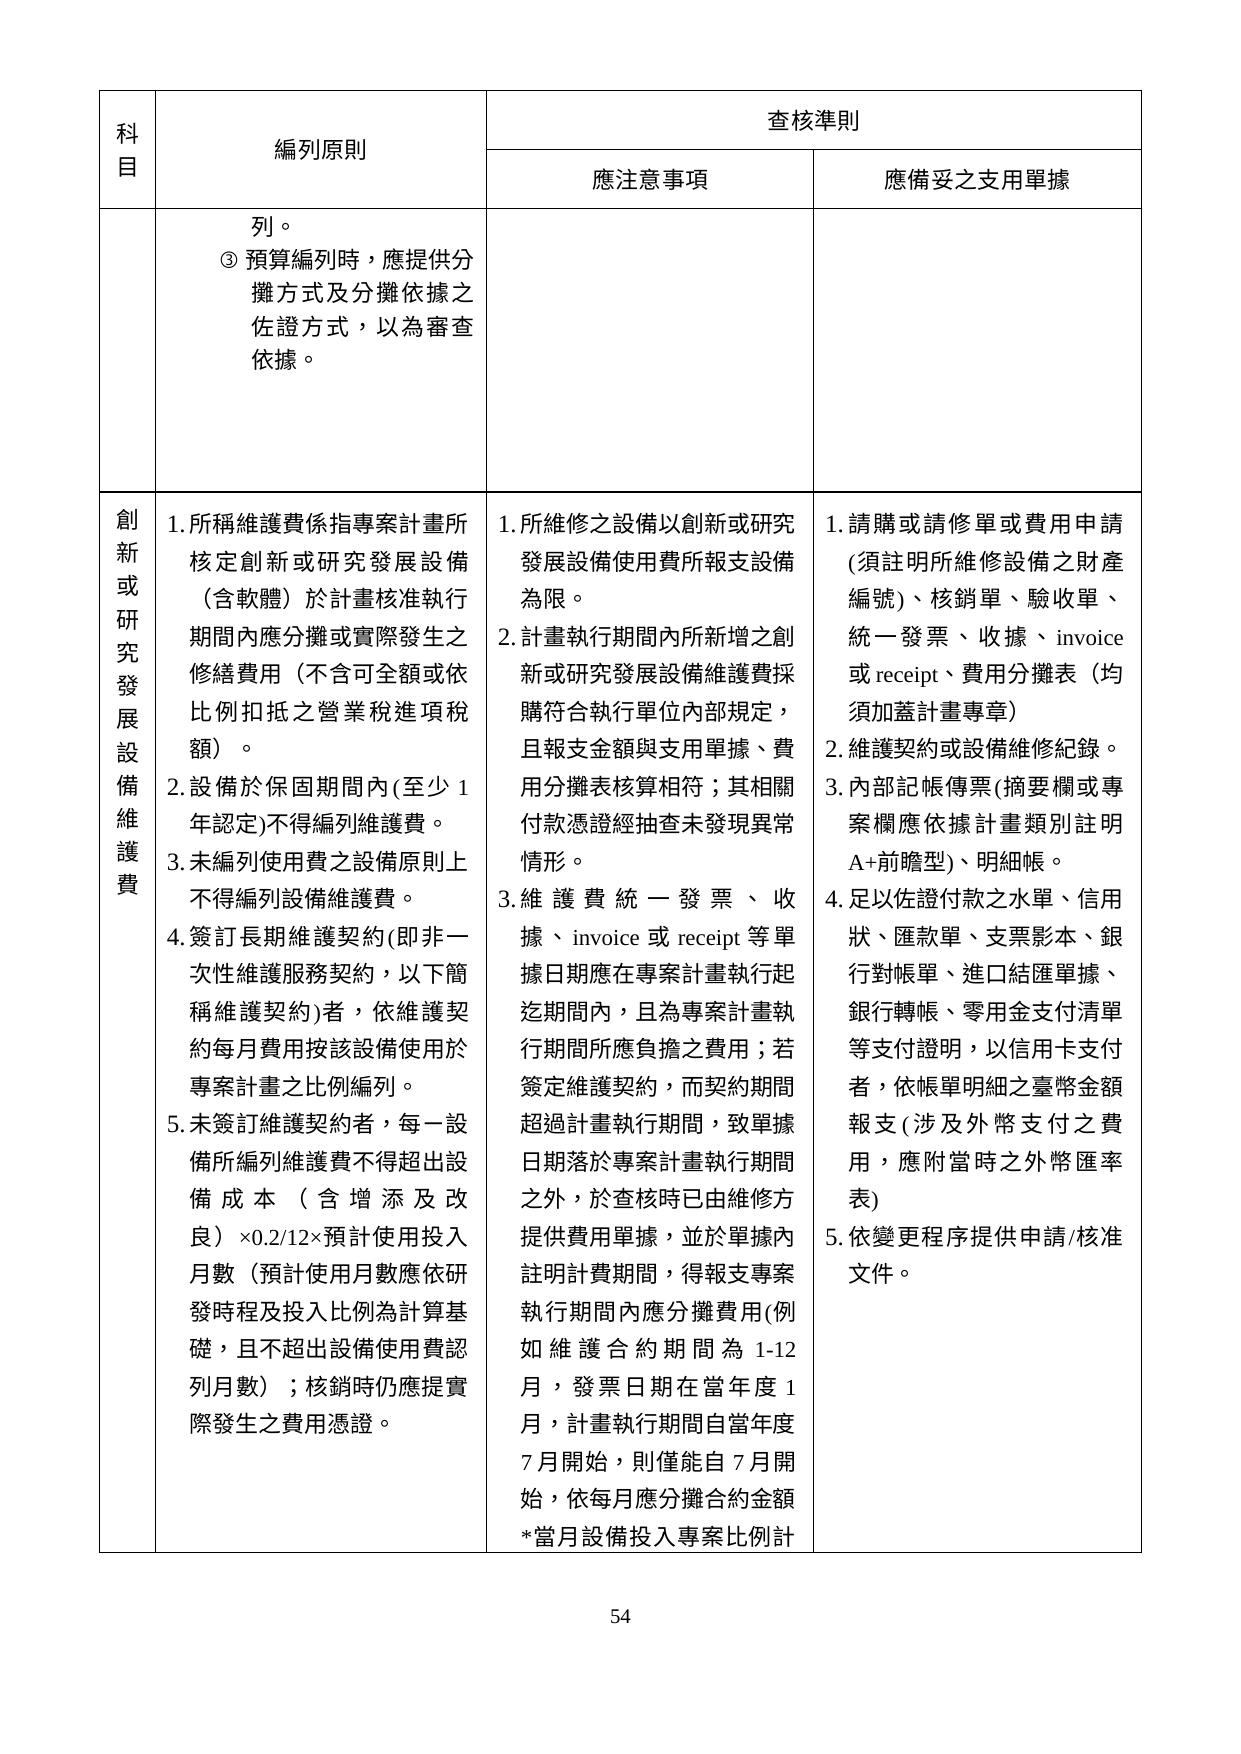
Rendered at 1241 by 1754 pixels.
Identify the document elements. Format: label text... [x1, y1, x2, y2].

table_header 編列原則 [156, 91, 486, 208]
table_cell [100, 209, 155, 491]
table_cell 新購設備： 請購單或費用申請、核銷單、採購單、驗收單、統一發票或收據、Invoice、進口報單、報稅所採用之財產目錄或經會計師財務/稅務簽證之財產目錄。 內部記帳傳票、明細帳。 足以佐證付款之水單、信用狀、匯款單、支票影本、銀行對帳單、進口結匯單據、銀行轉帳、零用金支付清單等支付證明，以信用卡支付者，依帳單明細之臺幣金額報支(涉及外幣支付之費用，應附當時之外幣匯率表)。 已有設備： 報稅所採用之財產目錄或經會計師稅務簽證之財產目錄（含計畫開始前1日及計畫執行期間之財產目錄）。 查核人員如認為有必要，得要求執行單位提供依據營利事業所得稅核課期間內應保存之原始採購單據。 採租賃者： 租賃契約或其他足以辨別計費期間、服務內容、契約金額等佐證資料(如網路完成訂購付款之畫面截圖)。 內部記帳傳票、支用單據及支付證明（請參考新購設備相關規定）。 依變更程序提供申請/核准文件。 [814, 209, 1141, 491]
table_cell 所稱維護費係指專案計畫所核定創新或研究發展設備（含軟體）於計畫核准執行期間內應分攤或實際發生之修繕費用（不含可全額或依比例扣抵之營業稅進項稅額）。 設備於保固期間內(至少1年認定)不得編列維護費。 未編列使用費之設備原則上不得編列設備維護費。 簽訂長期維護契約(即非一次性維護服務契約，以下簡稱維護契約)者，依維護契約每月費用按該設備使用於專案計畫之比例編列。 未簽訂維護契約者，每ㄧ設備所編列維護費不得超出設備成本（含增添及改良）×0.2/12×預計使用投入月數（預計使用月數應依研發時程及投入比例為計算基礎，且不超出設備使用費認列月數）；核銷時仍應提實際發生之費用憑證。 [156, 493, 486, 1552]
table_cell 應備妥之支用單據 [814, 150, 1141, 208]
table_cell 創新或研究發展設備維護費 [100, 493, 155, 1552]
table_cell 應注意事項 [487, 150, 813, 208]
table_header 查核準則 [487, 91, 1141, 148]
table_cell 所稱設備使用費係指於計畫執行期間內，使用設備(包含購置或資本租賃之軟硬體設備、軟體升級、列入資產之模具、治具、夾具或計畫執行期間所發生雜項購置，及租賃EDA Tools/專業研發軟體、雲端設備）所應分攤之費用（不含可全額或依比例扣抵之營業稅進項稅額；不得編列非實際投入研發工作之文書、行政、會計與專案管理等所使用之相關設備）。 以購置（含資本租賃）方式使用設備： 應依新增、已有設備逐項列示，計畫開始日（含）後購入之設備為新設備，購入日期之確定依下列方式處理：國內採購依統一發票日期，國外採購以進口報單上之進口日期為依據。 每月使用費依預計使用月數編列，計算公式如下： C/N+{C*[N-(X-1)]/N}*R C為購入成本；N係成本購入分攤年限，統一以5年計算； X：第X年； R：最近1期台銀牌告基本放款利率。 預計使用月數應依研發 時程及投入比例作為使用費之計算基礎。 軟體未列入資產者不得編列設備使用費。 帳載列入雜項購置之已有設備不得編列設備使用費。 採用營業租賃方式使用設備： EDA Tools/專業研發軟體採營業租賃者，應註明軟體名稱及費用估算方式並檢附租賃契約或草約。 雲端設備租賃費，應註明費用估算及分攤方式。可參考依下列方式編列:  因執行專案之需求，而於計畫期間內新增雲端服務空間、流量或功能，且僅供專案使用之雲端設備租賃服務，可就計畫期間內新增加之費用編列。(以計畫開始前後之雲端設備租賃費差額編列)。  運用專案計畫執行單位原租賃之雲端設備服務，或與其他用途共用者，則以專案使用比例應分攤金額編列。  預算編列時，應提供分攤方式及分攤依據之佐證方式，以為審查依據。 [156, 209, 486, 491]
table_header 科目 [100, 91, 155, 208]
table_cell 所報支各類設備項目應符合計畫書編列預算項目，若擬新增項目應依變更程序辦理變更。 計畫新增加之設備、雲端設備租賃費之採購應符合執行單位內部規定。 新增設備帳列設備名稱、購入日期、購入成本（含增添及改良）應與支用單據或會計師財務/稅務簽證之財產目錄相符。 已有設備計畫開始日之帳面價值應核對至報稅報表所採用之財產目錄，並折算計畫開始日帳面價值。 設備經驗收入帳後，始得報支驗收日起投入專案計畫之使用費；已報廢或已出售之設備，自出售或報廢日起不得報支設備使用費。 設備使用費之計算公式應符合編列原則。 設備投入比例應與設備使用記錄或其他分攤使用費之依據相符，每月使用費應依實際使用比例計算費用。 營業租賃之EDA Tools /專業研發軟體、雲端設備，單據日期應在專案計畫執行起迄期間內，且為專案計畫執行期間所應負擔之費用。若單據日期落於專案計畫執行期間之外，而已由出租方於單據內註明計費期間，亦得列報為專案計畫之費用（例如，12月之雲端設備租賃費，發票日期為次年1月，若發票上已註明計費期間為12月，仍列為12月之費用）；若計費期間超過計畫期間（例如計費期間為11月15日至12月14日，但計畫僅執行至11月30日），則執行單位可就下列方式擇一認列： 依據計畫期間涵蓋天數，並依據專案使用比例應分攤金額計算。 依據計費期間專案使用比例應分攤金額計算。 所列報之設備數量、投入月數以計畫全程原編列數量、投入月數為上限，擬增加設備數量或使用月數，應依變更程序辦理變更。 [487, 209, 813, 491]
table_cell 所維修之設備以創新或研究發展設備使用費所報支設備為限。 計畫執行期間內所新增之創新或研究發展設備維護費採購符合執行單位內部規定，且報支金額與支用單據、費用分攤表核算相符；其相關付款憑證經抽查未發現異常情形。 維護費統一發票、收據、invoice或receipt等單據日期應在專案計畫執行起迄期間內，且為專案計畫執行期間所應負擔之費用；若簽定維護契約，而契約期間超過計畫執行期間，致單據日期落於專案計畫執行期間之外，於查核時已由維修方提供費用單據，並於單據內註明計費期間，得報支專案執行期間內應分攤費用(例如維護合約期間為1-12月，發票日期在當年度1月，計畫執行期間自當年度7月開始，則僅能自7月開始，依每月應分攤合約金額*當月設備投入專案比例計 [487, 493, 813, 1552]
table_cell 請購或請修單或費用申請(須註明所維修設備之財產編號)、核銷單、驗收單、統一發票、收據、invoice或receipt、費用分攤表（均須加蓋計畫專章） 維護契約或設備維修紀錄。 內部記帳傳票(摘要欄或專案欄應依據計畫類別註明A+前瞻型)、明細帳。 足以佐證付款之水單、信用狀、匯款單、支票影本、銀行對帳單、進口結匯單據、銀行轉帳、零用金支付清單等支付證明，以信用卡支付者，依帳單明細之臺幣金額報支(涉及外幣支付之費用，應附當時之外幣匯率表) 依變更程序提供申請/核准文件。 [814, 493, 1141, 1552]
